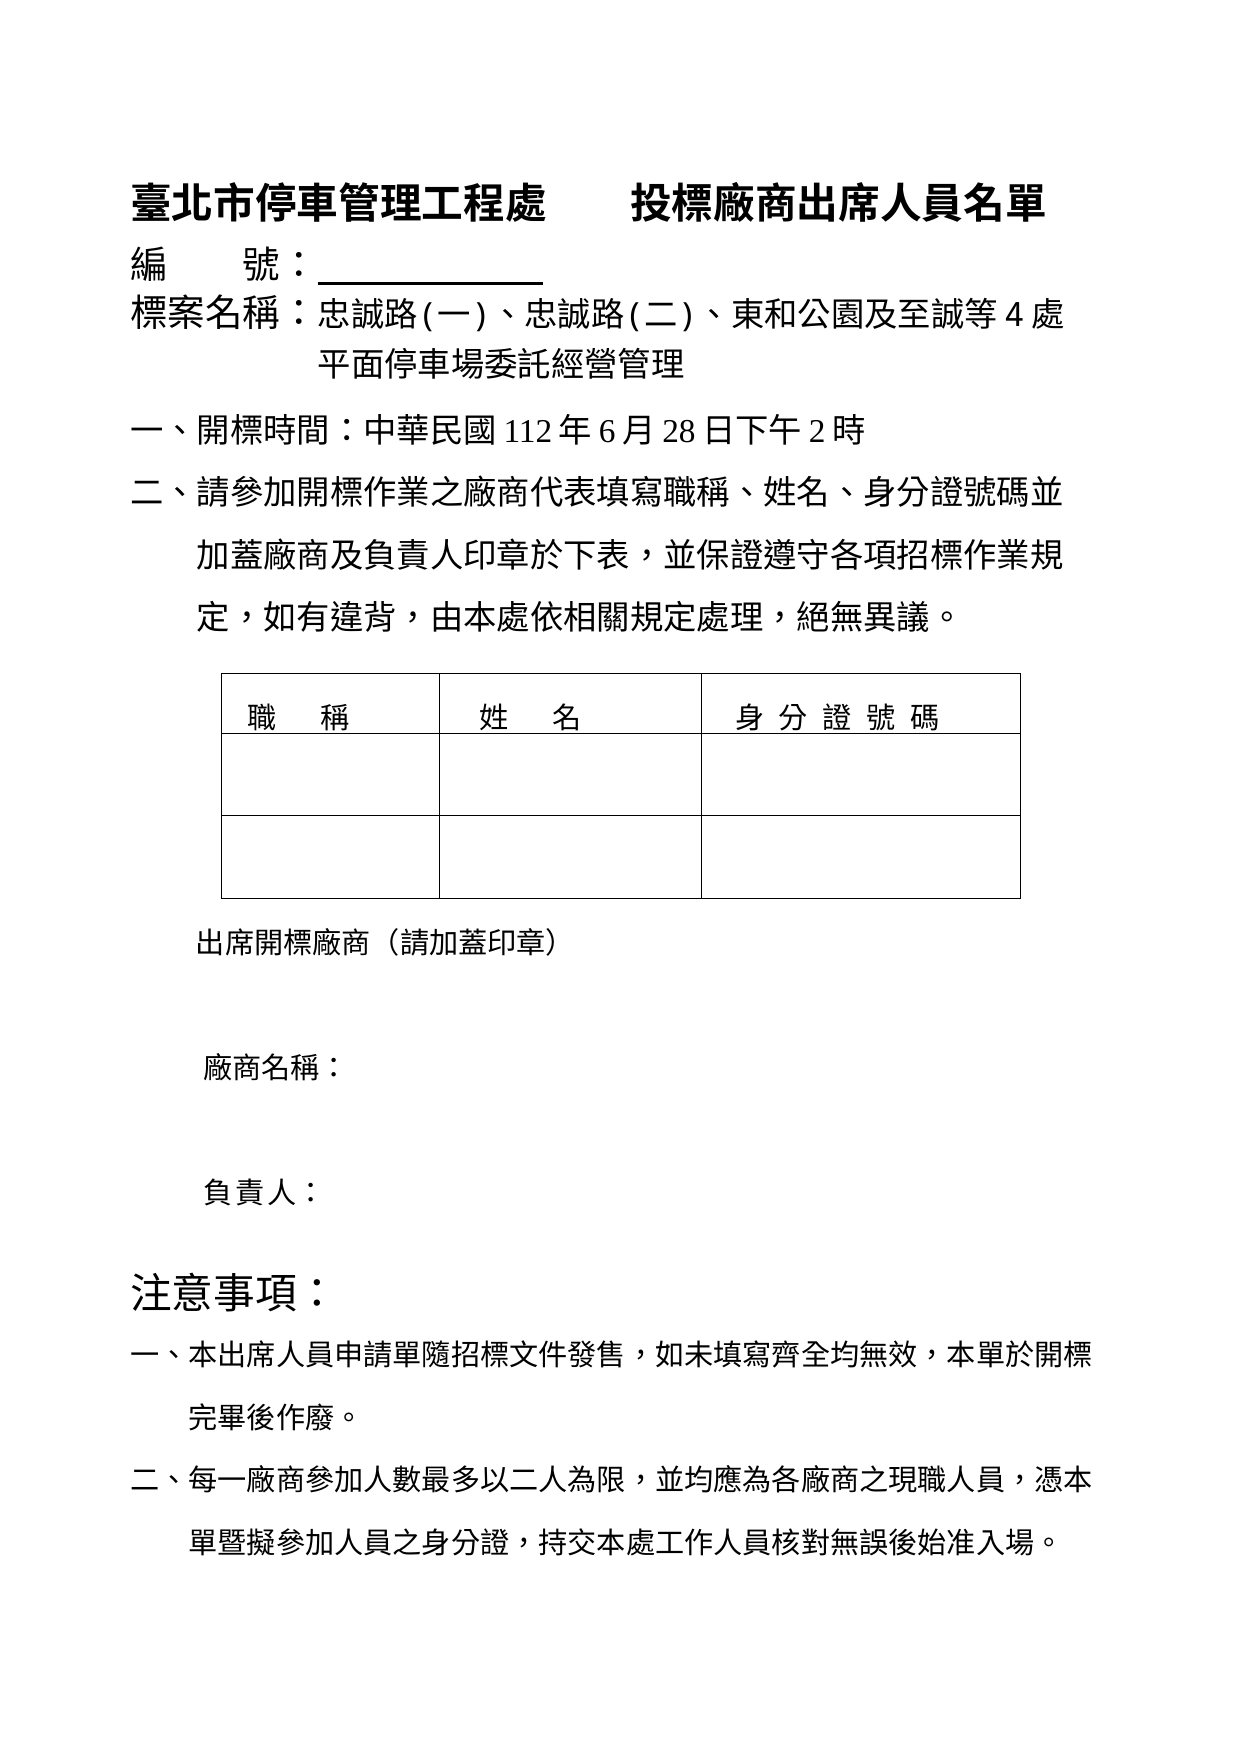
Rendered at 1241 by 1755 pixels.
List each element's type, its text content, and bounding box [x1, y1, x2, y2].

text 廠商名稱： [130, 1024, 1093, 1086]
table_cell [702, 816, 1020, 898]
text 臺北市停車管理工程處 投標廠商出席人員名單 [130, 158, 1093, 221]
text 出席開標廠商（請加蓋印章） [130, 899, 1093, 961]
text 二、請參加開標作業之廠商代表填寫職稱、姓名、身分證號碼並加蓋廠商及負責人印章於下表，並保證遵守各項招標作業規定，如有違背，由本處依相關規定處理，絕無異議。 [130, 448, 1093, 636]
table_cell [440, 816, 701, 898]
table_cell [222, 816, 439, 898]
text 二、每一廠商參加人數最多以二人為限，並均應為各廠商之現職人員，憑本單暨擬參加人員之身分證，持交本處工作人員核對無誤後始准入場。 [130, 1436, 1093, 1561]
table_cell [222, 734, 439, 815]
table_header 職 稱 [222, 674, 439, 732]
text 負責人： [130, 1149, 1093, 1211]
text 一、開標時間：中華民國112年6月28日下午2時 [130, 386, 1093, 448]
table_header 身 分 證 號 碼 [702, 674, 1020, 732]
table_cell [440, 734, 701, 815]
text 標案名稱：忠誠路(一)、忠誠路(二)、東和公園及至誠等4處平面停車場委託經營管理 [130, 283, 1093, 386]
text 編 號： [130, 221, 1093, 283]
table_cell [702, 734, 1020, 815]
text 注意事項： [130, 1249, 1093, 1311]
text 一、本出席人員申請單隨招標文件發售，如未填寫齊全均無效，本單於開標完畢後作廢。 [130, 1311, 1093, 1436]
table_header 姓 名 [440, 674, 701, 732]
